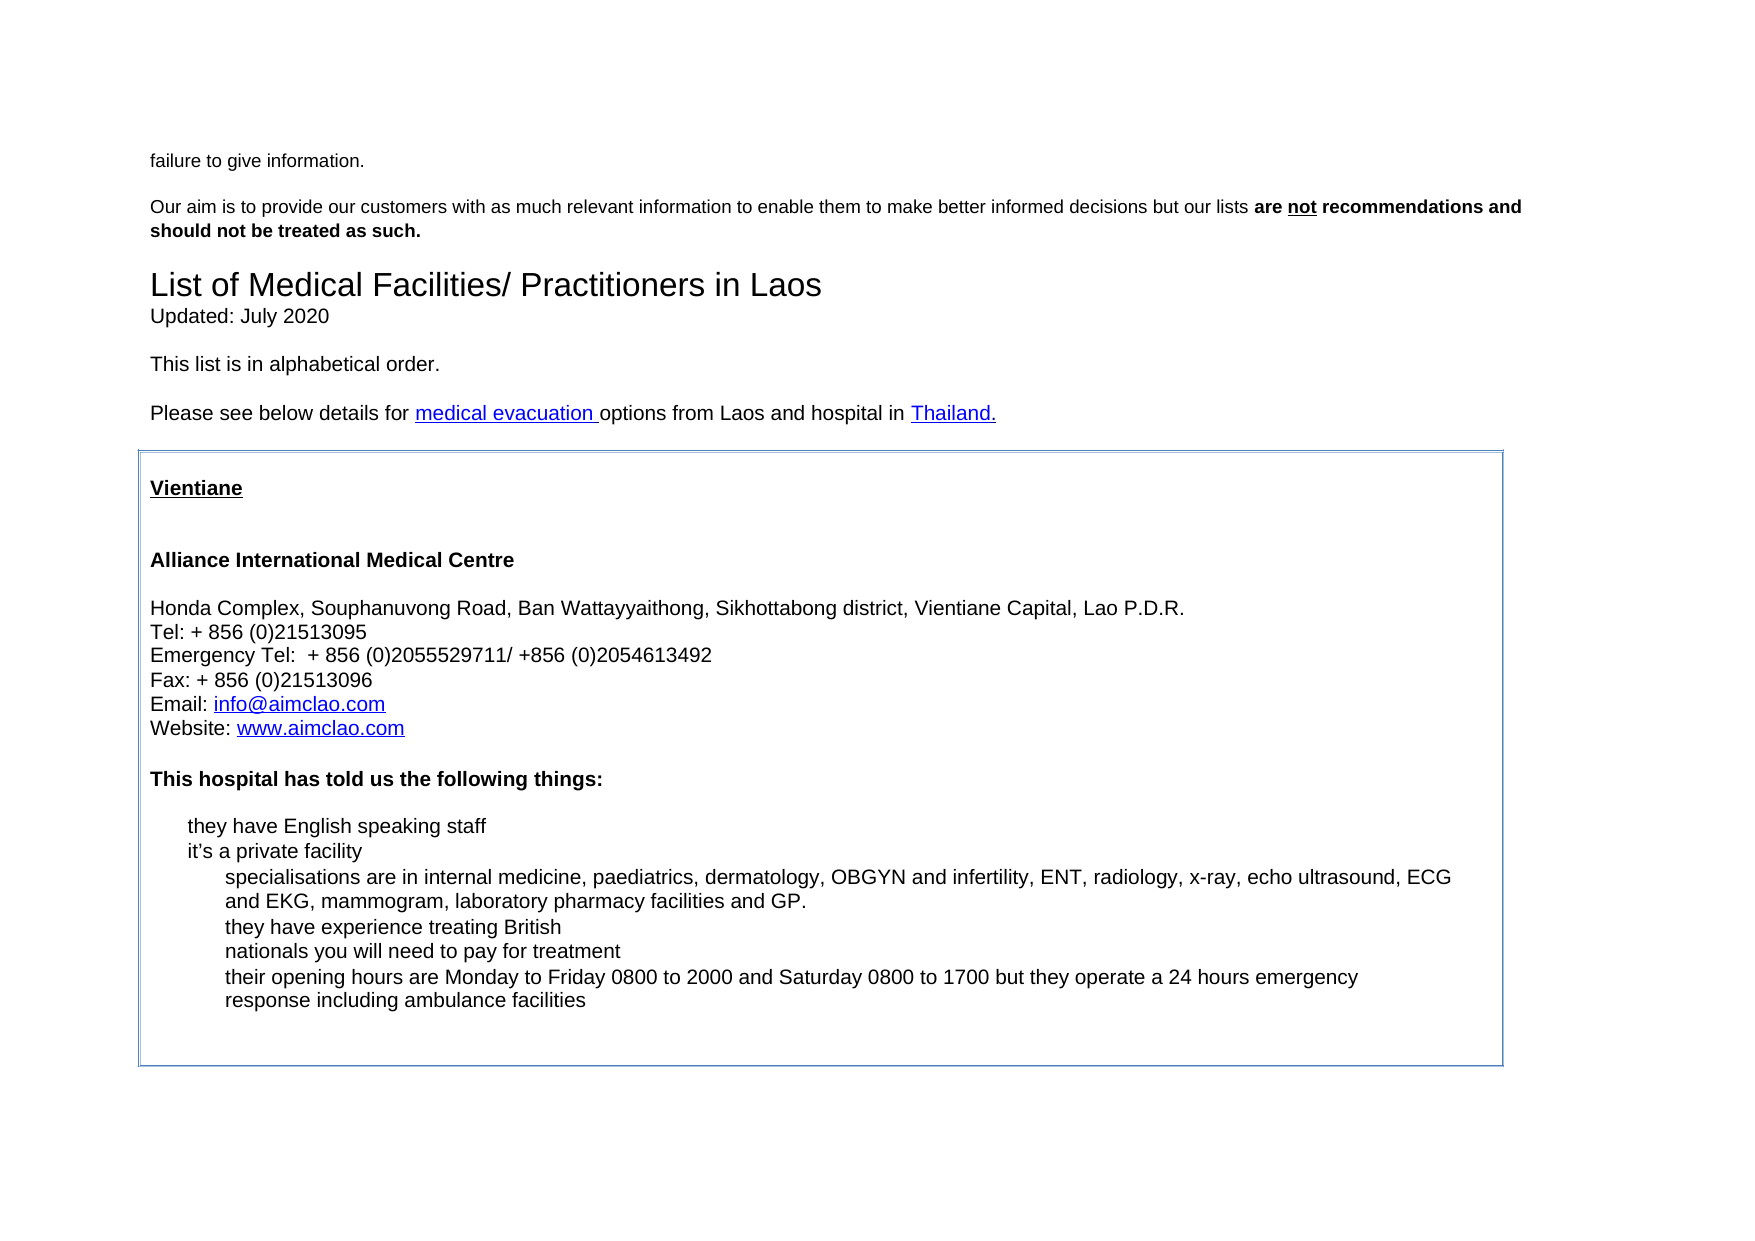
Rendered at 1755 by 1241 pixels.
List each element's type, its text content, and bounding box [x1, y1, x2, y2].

text Fax: + 856 (0)21513096 [1504, 667, 1604, 691]
text Website: www.aimclao.com [1504, 715, 1604, 739]
text Our aim is to provide our customers with as much relevant information to enable them to make better informed decisions but our lists are not recommendations and should not be treated as such. [150, 196, 1529, 241]
text Alliance International Medical Centre [1504, 548, 1604, 572]
text This hospital has told us the following things: [1504, 767, 1604, 791]
text they have English speaking staff [1504, 814, 1604, 838]
text Please see below details for medical evacuation options from Laos and hospital in Thailand. [150, 401, 1604, 425]
text Tel: + 856 (0)21513095 [1504, 620, 1604, 644]
text Vientiane [1504, 476, 1604, 500]
text Updated: July 2020 [150, 304, 1604, 328]
text failure to give information. [150, 150, 1604, 171]
text it’s a private facility [1504, 841, 1604, 863]
text Email: info@aimclao.com [1504, 691, 1604, 715]
text This list is in alphabetical order. [150, 352, 1604, 376]
text Honda Complex, Souphanuvong Road, Ban Wattayyaithong, Sikhottabong district, Vientiane Capital, Lao P.D.R. [1504, 596, 1604, 620]
text List of Medical Facilities/ Practitioners in Laos [150, 265, 1604, 303]
text Emergency Tel: + 856 (0)2055529711/ +856 (0)2054613492 [1504, 644, 1604, 667]
